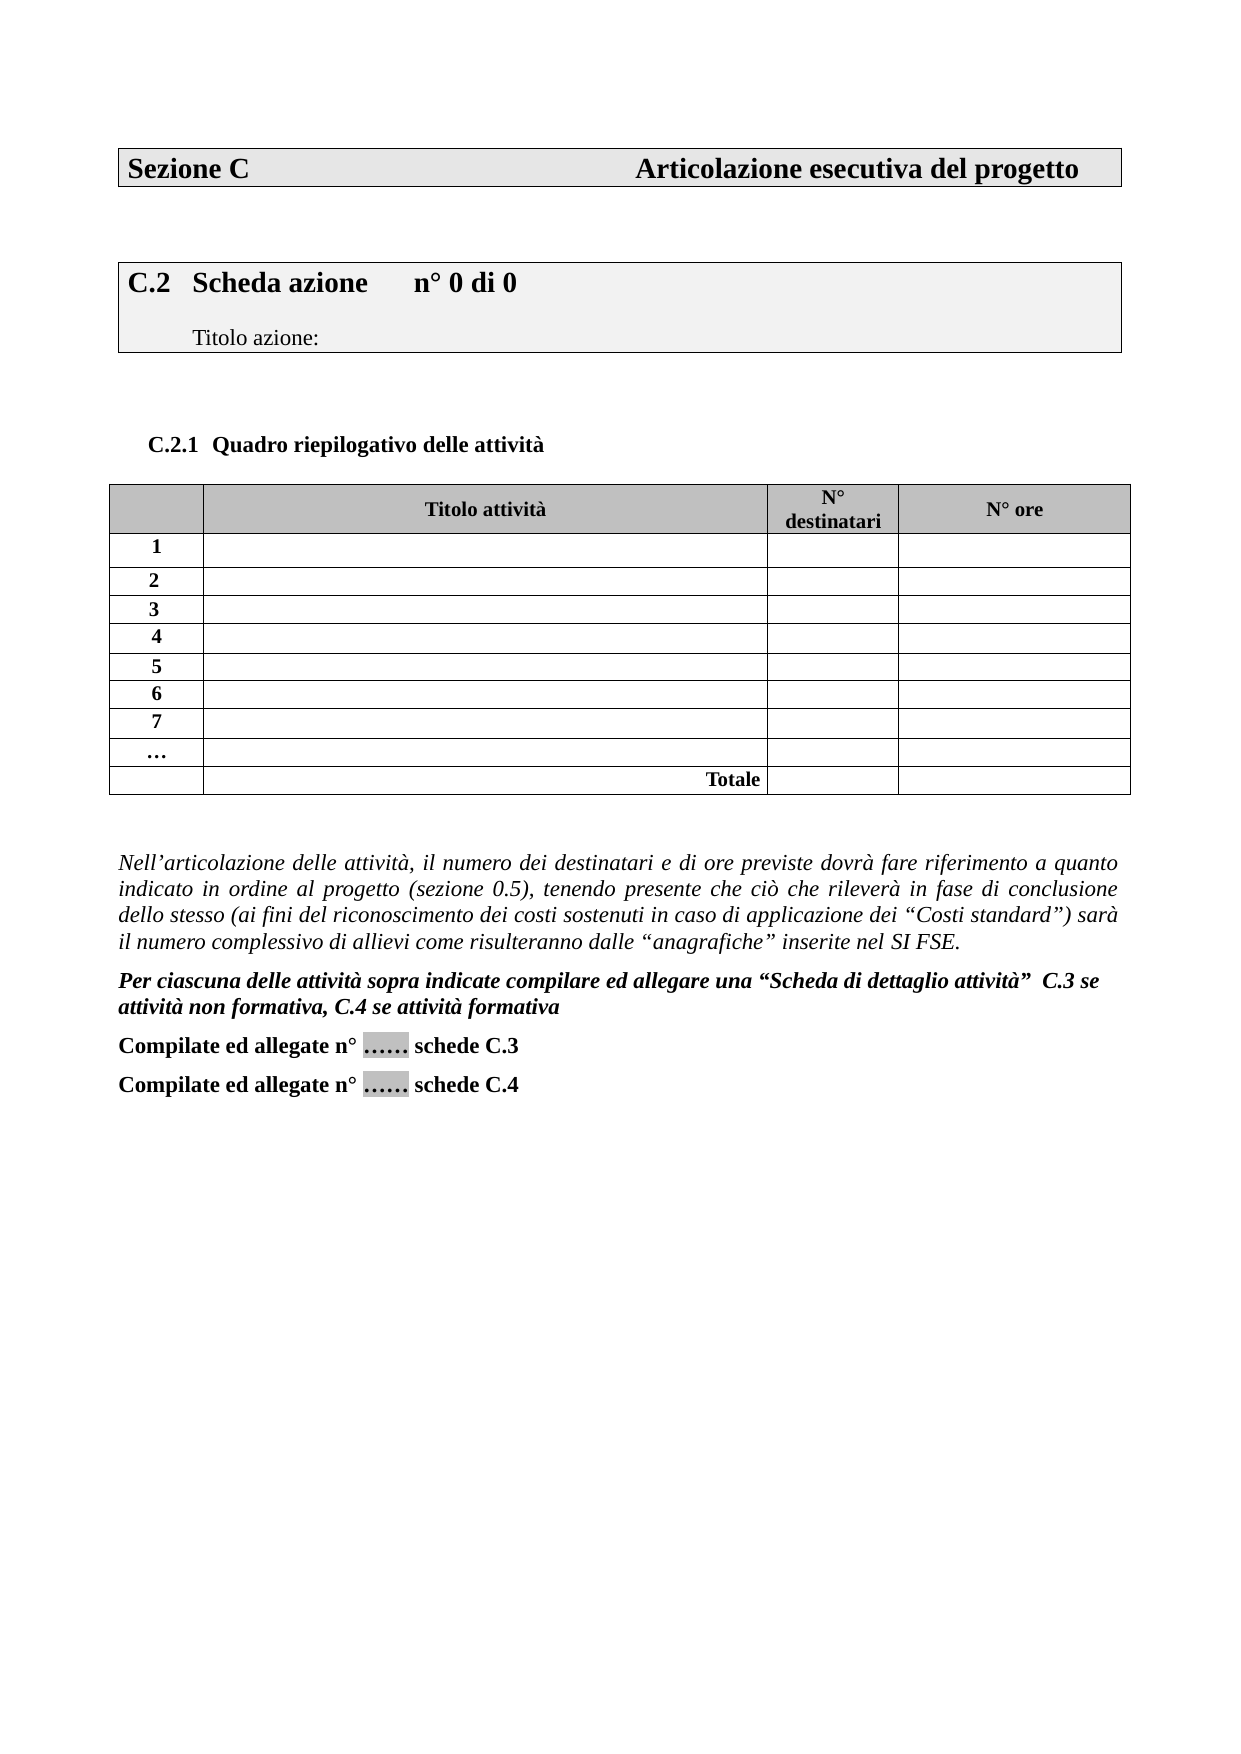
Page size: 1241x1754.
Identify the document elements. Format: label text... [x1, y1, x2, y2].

table_cell [204, 534, 767, 567]
table_cell [768, 681, 898, 708]
table_cell [204, 681, 767, 708]
table_cell [204, 739, 767, 766]
table_cell [899, 596, 1130, 623]
table_cell 6 [110, 681, 203, 708]
table_cell 7 [110, 709, 203, 738]
table_cell [204, 654, 767, 679]
table_cell [899, 767, 1130, 794]
table_cell [899, 568, 1130, 595]
table_cell [899, 654, 1130, 679]
table_cell 2 [110, 568, 203, 595]
text C.2 Scheda azione n° 0 di 0 [119, 263, 1121, 299]
table_header [110, 485, 203, 533]
table_header Titolo attività [204, 485, 767, 533]
table_cell [768, 767, 898, 794]
text Compilate ed allegate n° …… schede C.4 [118, 1071, 1122, 1097]
table_cell [768, 534, 898, 567]
table_cell 5 [110, 654, 203, 679]
table_cell … [110, 739, 203, 766]
table_cell 3 [110, 596, 203, 623]
table_header N° destinatari [768, 485, 898, 533]
table_cell 1 [110, 534, 203, 567]
table_cell [899, 534, 1130, 567]
table_cell Totale [204, 767, 767, 794]
text C.2.1 Quadro riepilogativo delle attività [148, 431, 1122, 457]
table_cell [768, 568, 898, 595]
table_cell [204, 709, 767, 738]
table_cell 4 [110, 624, 203, 652]
text Per ciascuna delle attività sopra indicate compilare ed allegare una “Scheda di dettaglio attività” C.3 se attività non formativa, C.4 se attività formativa [118, 967, 1122, 1019]
table_cell [204, 596, 767, 623]
table_cell [768, 596, 898, 623]
text Nell’articolazione delle attività, il numero dei destinatari e di ore previste dovrà fare riferimento a quanto indicato in ordine al progetto (sezione 0.5), tenendo presente che ciò che rileverà in fase di conclusione dello stesso (ai fini del riconoscimento dei costi sostenuti in caso di applicazione dei “Costi standard”) sarà il numero complessivo di allievi come risulteranno dalle “anagrafiche” inserite nel SI FSE. [118, 849, 1122, 954]
table_cell [768, 739, 898, 766]
table_cell [899, 624, 1130, 652]
table_cell [768, 709, 898, 738]
text Titolo azione: [119, 321, 1121, 352]
table_cell [899, 681, 1130, 708]
table_cell [899, 739, 1130, 766]
table_cell [204, 624, 767, 652]
table_cell [768, 624, 898, 652]
table_header N° ore [899, 485, 1130, 533]
table_cell [768, 654, 898, 679]
text Compilate ed allegate n° …… schede C.3 [118, 1032, 1122, 1058]
table_cell [899, 709, 1130, 738]
table_cell [110, 767, 203, 794]
table_cell [204, 568, 767, 595]
